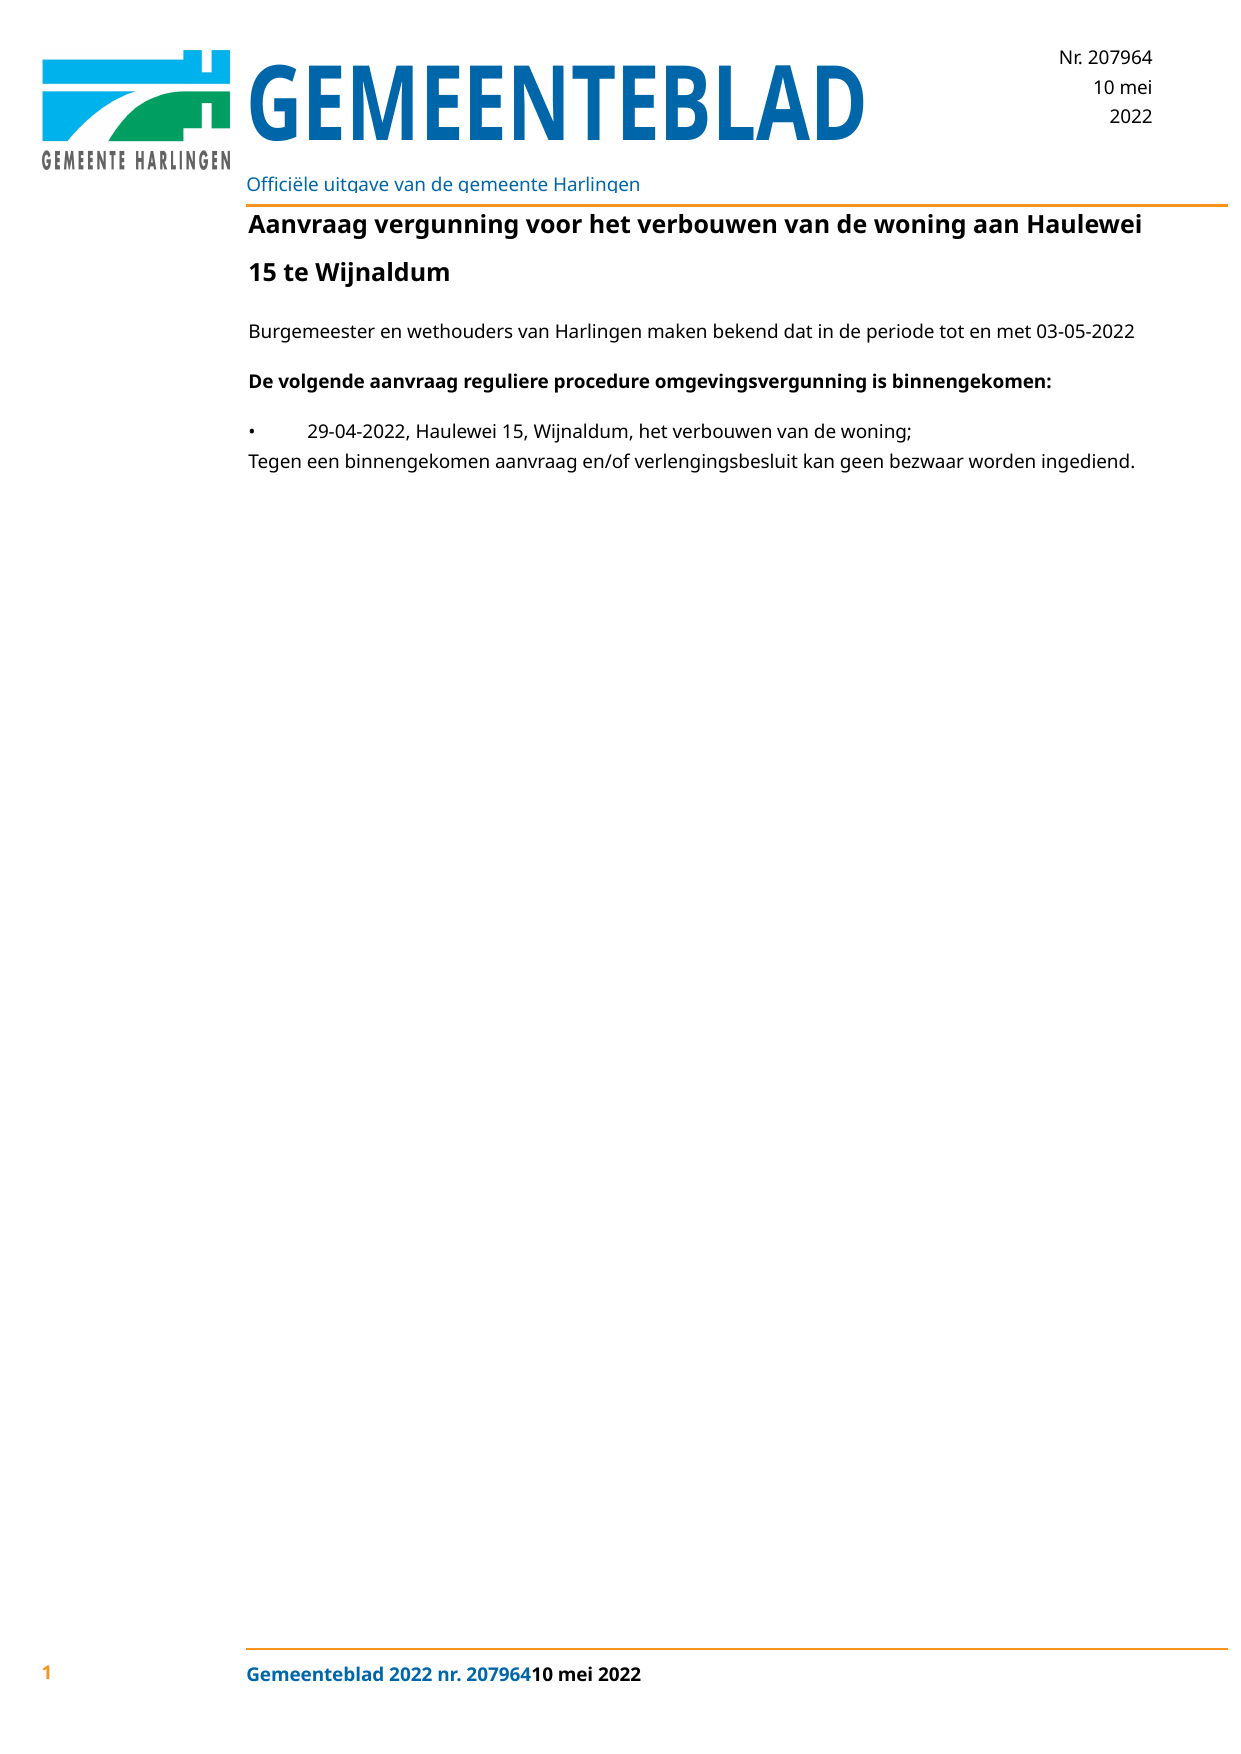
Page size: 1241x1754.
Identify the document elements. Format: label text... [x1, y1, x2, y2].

text Burgemeester en wethouders van Harlingen maken bekend dat in de periode tot en met 03-05-2022 [248, 318, 1152, 344]
text Tegen een binnengekomen aanvraag en/of verlengingsbesluit kan geen bezwaar worden ingediend. [248, 448, 1152, 474]
picture [41, 47, 231, 172]
text De volgende aanvraag reguliere procedure omgevingsvergunning is binnengekomen: [248, 368, 1152, 394]
list 29-04-2022, Haulewei 15, Wijnaldum, het verbouwen van de woning; [248, 419, 1152, 444]
text Aanvraag vergunning voor het verbouwen van de woning aan Haulewei 15 te Wijnaldum [248, 207, 1152, 288]
